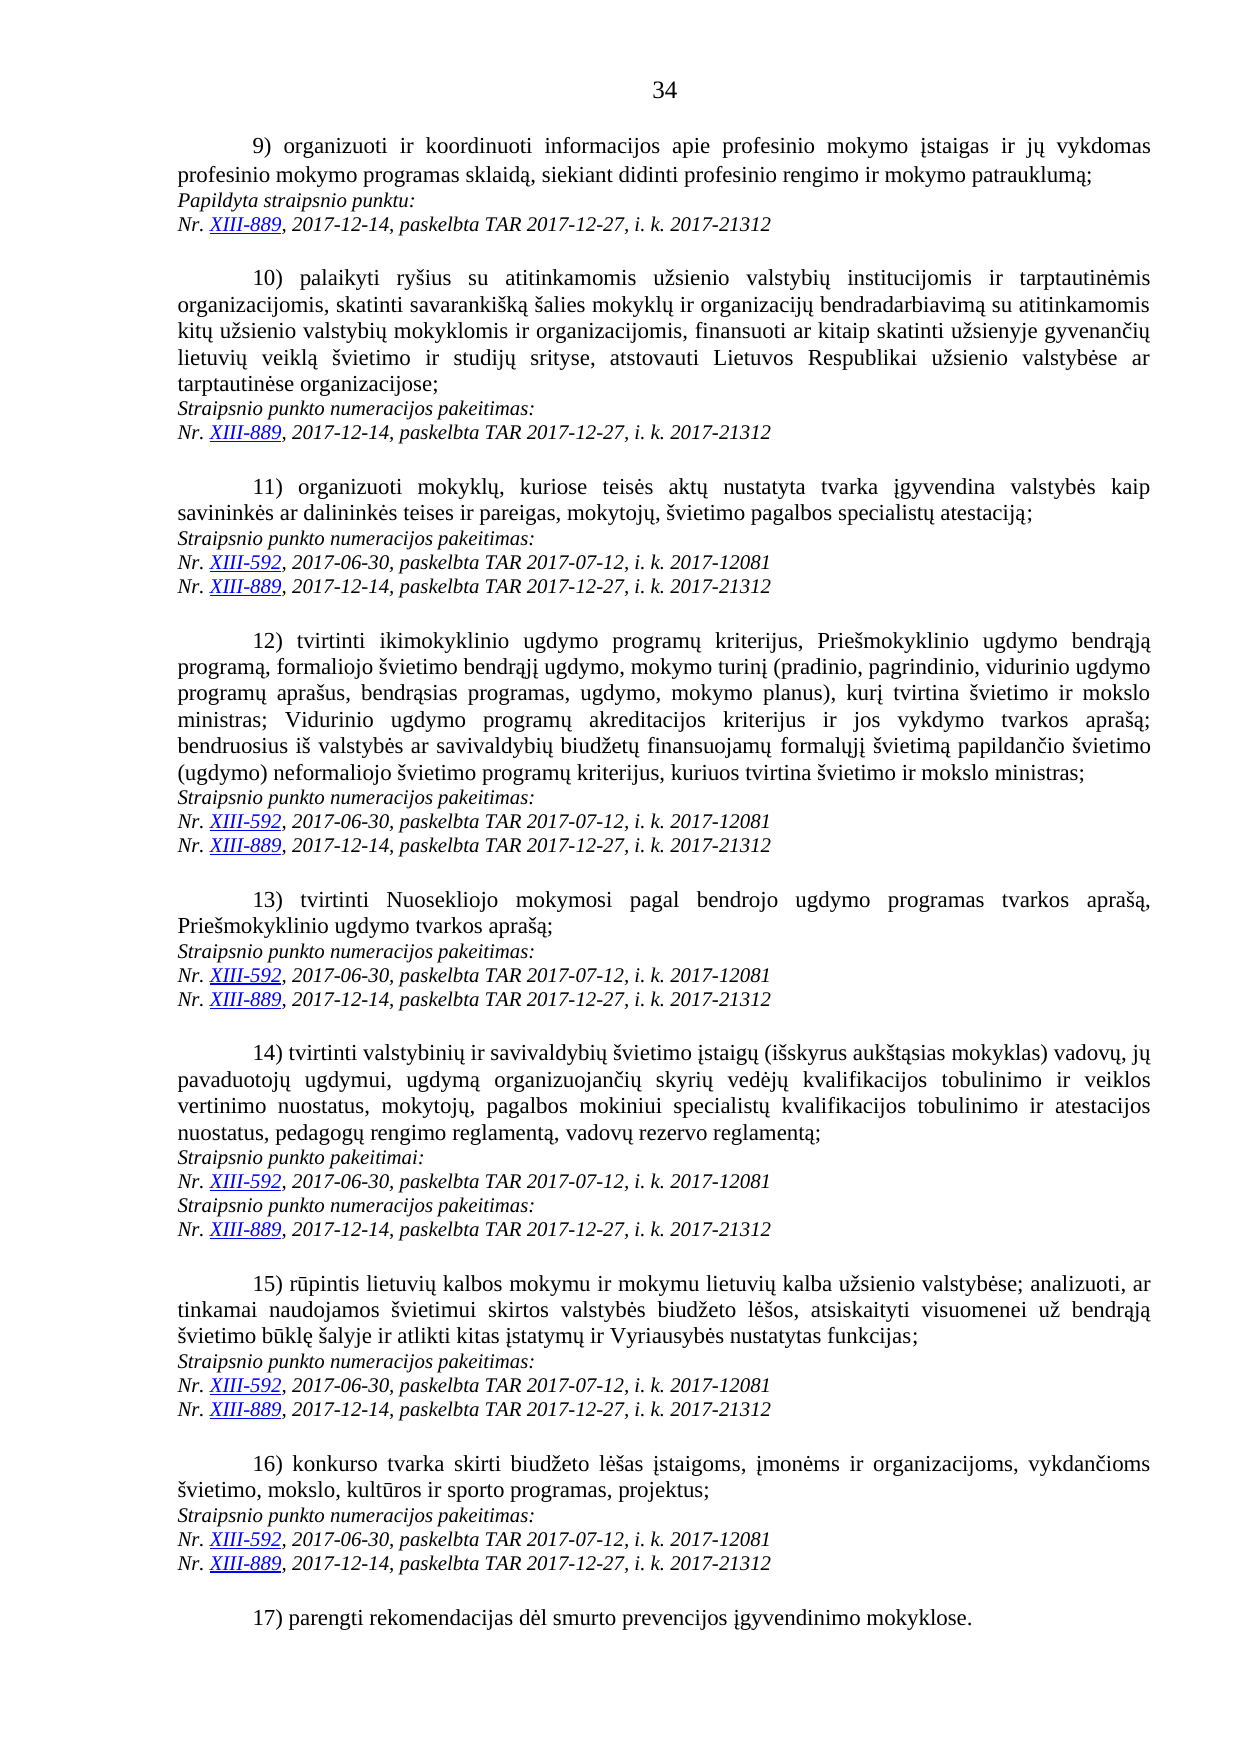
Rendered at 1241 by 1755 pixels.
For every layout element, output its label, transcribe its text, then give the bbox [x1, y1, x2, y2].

text 9) organizuoti ir koordinuoti informacijos apie profesinio mokymo įstaigas ir jų vykdomas profesinio mokymo programas sklaidą, siekiant didinti profesinio rengimo ir mokymo patrauklumą; [177, 132, 1152, 188]
text Straipsnio punkto numeracijos pakeitimas: [177, 938, 1152, 963]
text Nr. XIII-889, 2017-12-14, paskelbta TAR 2017-12-27, i. k. 2017-21312 [177, 420, 1152, 444]
text Nr. XIII-592, 2017-06-30, paskelbta TAR 2017-07-12, i. k. 2017-12081 [177, 1527, 1152, 1551]
text 10) palaikyti ryšius su atitinkamomis užsienio valstybių institucijomis ir tarptautinėmis organizacijomis, skatinti savarankišką šalies mokyklų ir organizacijų bendradarbiavimą su atitinkamomis kitų užsienio valstybių mokyklomis ir organizacijomis, finansuoti ar kitaip skatinti užsienyje gyvenančių lietuvių veiklą švietimo ir studijų srityse, atstovauti Lietuvos Respublikai užsienio valstybėse ar tarptautinėse organizacijose; [177, 264, 1152, 396]
text Nr. XIII-592, 2017-06-30, paskelbta TAR 2017-07-12, i. k. 2017-12081 [177, 809, 1152, 833]
text 13) tvirtinti Nuosekliojo mokymosi pagal bendrojo ugdymo programas tvarkos aprašą, Priešmokyklinio ugdymo tvarkos aprašą; [177, 886, 1152, 938]
text Nr. XIII-889, 2017-12-14, paskelbta TAR 2017-12-27, i. k. 2017-21312 [177, 987, 1152, 1011]
text Nr. XIII-592, 2017-06-30, paskelbta TAR 2017-07-12, i. k. 2017-12081 [177, 1373, 1152, 1397]
text Straipsnio punkto numeracijos pakeitimas: [177, 1349, 1152, 1373]
text 15) rūpintis lietuvių kalbos mokymu ir mokymu lietuvių kalba užsienio valstybėse; analizuoti, ar tinkamai naudojamos švietimui skirtos valstybės biudžeto lėšos, atsiskaityti visuomenei už bendrąją švietimo būklę šalyje ir atlikti kitas įstatymų ir Vyriausybės nustatytas funkcijas; [177, 1270, 1152, 1349]
text Straipsnio punkto pakeitimai: [177, 1145, 1152, 1169]
text Straipsnio punkto numeracijos pakeitimas: [177, 526, 1152, 550]
text Nr. XIII-592, 2017-06-30, paskelbta TAR 2017-07-12, i. k. 2017-12081 [177, 1169, 1152, 1193]
text Nr. XIII-592, 2017-06-30, paskelbta TAR 2017-07-12, i. k. 2017-12081 [177, 550, 1152, 574]
text 12) tvirtinti ikimokyklinio ugdymo programų kriterijus, Priešmokyklinio ugdymo bendrąją programą, formaliojo švietimo bendrąjį ugdymo, mokymo turinį (pradinio, pagrindinio, vidurinio ugdymo programų aprašus, bendrąsias programas, ugdymo, mokymo planus), kurį tvirtina švietimo ir mokslo ministras; Vidurinio ugdymo programų akreditacijos kriterijus ir jos vykdymo tvarkos aprašą; bendruosius iš valstybės ar savivaldybių biudžetų finansuojamų formalųjį švietimą papildančio švietimo (ugdymo) neformaliojo švietimo programų kriterijus, kuriuos tvirtina švietimo ir mokslo ministras; [177, 627, 1152, 785]
text Nr. XIII-889, 2017-12-14, paskelbta TAR 2017-12-27, i. k. 2017-21312 [177, 574, 1152, 598]
text Straipsnio punkto numeracijos pakeitimas: [177, 396, 1152, 420]
text Nr. XIII-889, 2017-12-14, paskelbta TAR 2017-12-27, i. k. 2017-21312 [177, 833, 1152, 857]
text Nr. XIII-889, 2017-12-14, paskelbta TAR 2017-12-27, i. k. 2017-21312 [177, 1397, 1152, 1421]
text 17) parengti rekomendacijas dėl smurto prevencijos įgyvendinimo mokyklose. [177, 1603, 1152, 1630]
text 14) tvirtinti valstybinių ir savivaldybių švietimo įstaigų (išskyrus aukštąsias mokyklas) vadovų, jų pavaduotojų ugdymui, ugdymą organizuojančių skyrių vedėjų kvalifikacijos tobulinimo ir veiklos vertinimo nuostatus, mokytojų, pagalbos mokiniui specialistų kvalifikacijos tobulinimo ir atestacijos nuostatus, pedagogų rengimo reglamentą, vadovų rezervo reglamentą; [177, 1039, 1152, 1145]
text Papildyta straipsnio punktu: [177, 188, 1152, 212]
text Nr. XIII-889, 2017-12-14, paskelbta TAR 2017-12-27, i. k. 2017-21312 [177, 212, 1152, 236]
text Nr. XIII-889, 2017-12-14, paskelbta TAR 2017-12-27, i. k. 2017-21312 [177, 1551, 1152, 1575]
text Straipsnio punkto numeracijos pakeitimas: [177, 785, 1152, 809]
text 11) organizuoti mokyklų, kuriose teisės aktų nustatyta tvarka įgyvendina valstybės kaip savininkės ar dalininkės teises ir pareigas, mokytojų, švietimo pagalbos specialistų atestaciją; [177, 473, 1152, 526]
text 16) konkurso tvarka skirti biudžeto lėšas įstaigoms, įmonėms ir organizacijoms, vykdančioms švietimo, mokslo, kultūros ir sporto programas, projektus; [177, 1450, 1152, 1503]
text Nr. XIII-889, 2017-12-14, paskelbta TAR 2017-12-27, i. k. 2017-21312 [177, 1217, 1152, 1241]
text Nr. XIII-592, 2017-06-30, paskelbta TAR 2017-07-12, i. k. 2017-12081 [177, 963, 1152, 987]
text Straipsnio punkto numeracijos pakeitimas: [177, 1503, 1152, 1527]
text Straipsnio punkto numeracijos pakeitimas: [177, 1193, 1152, 1217]
